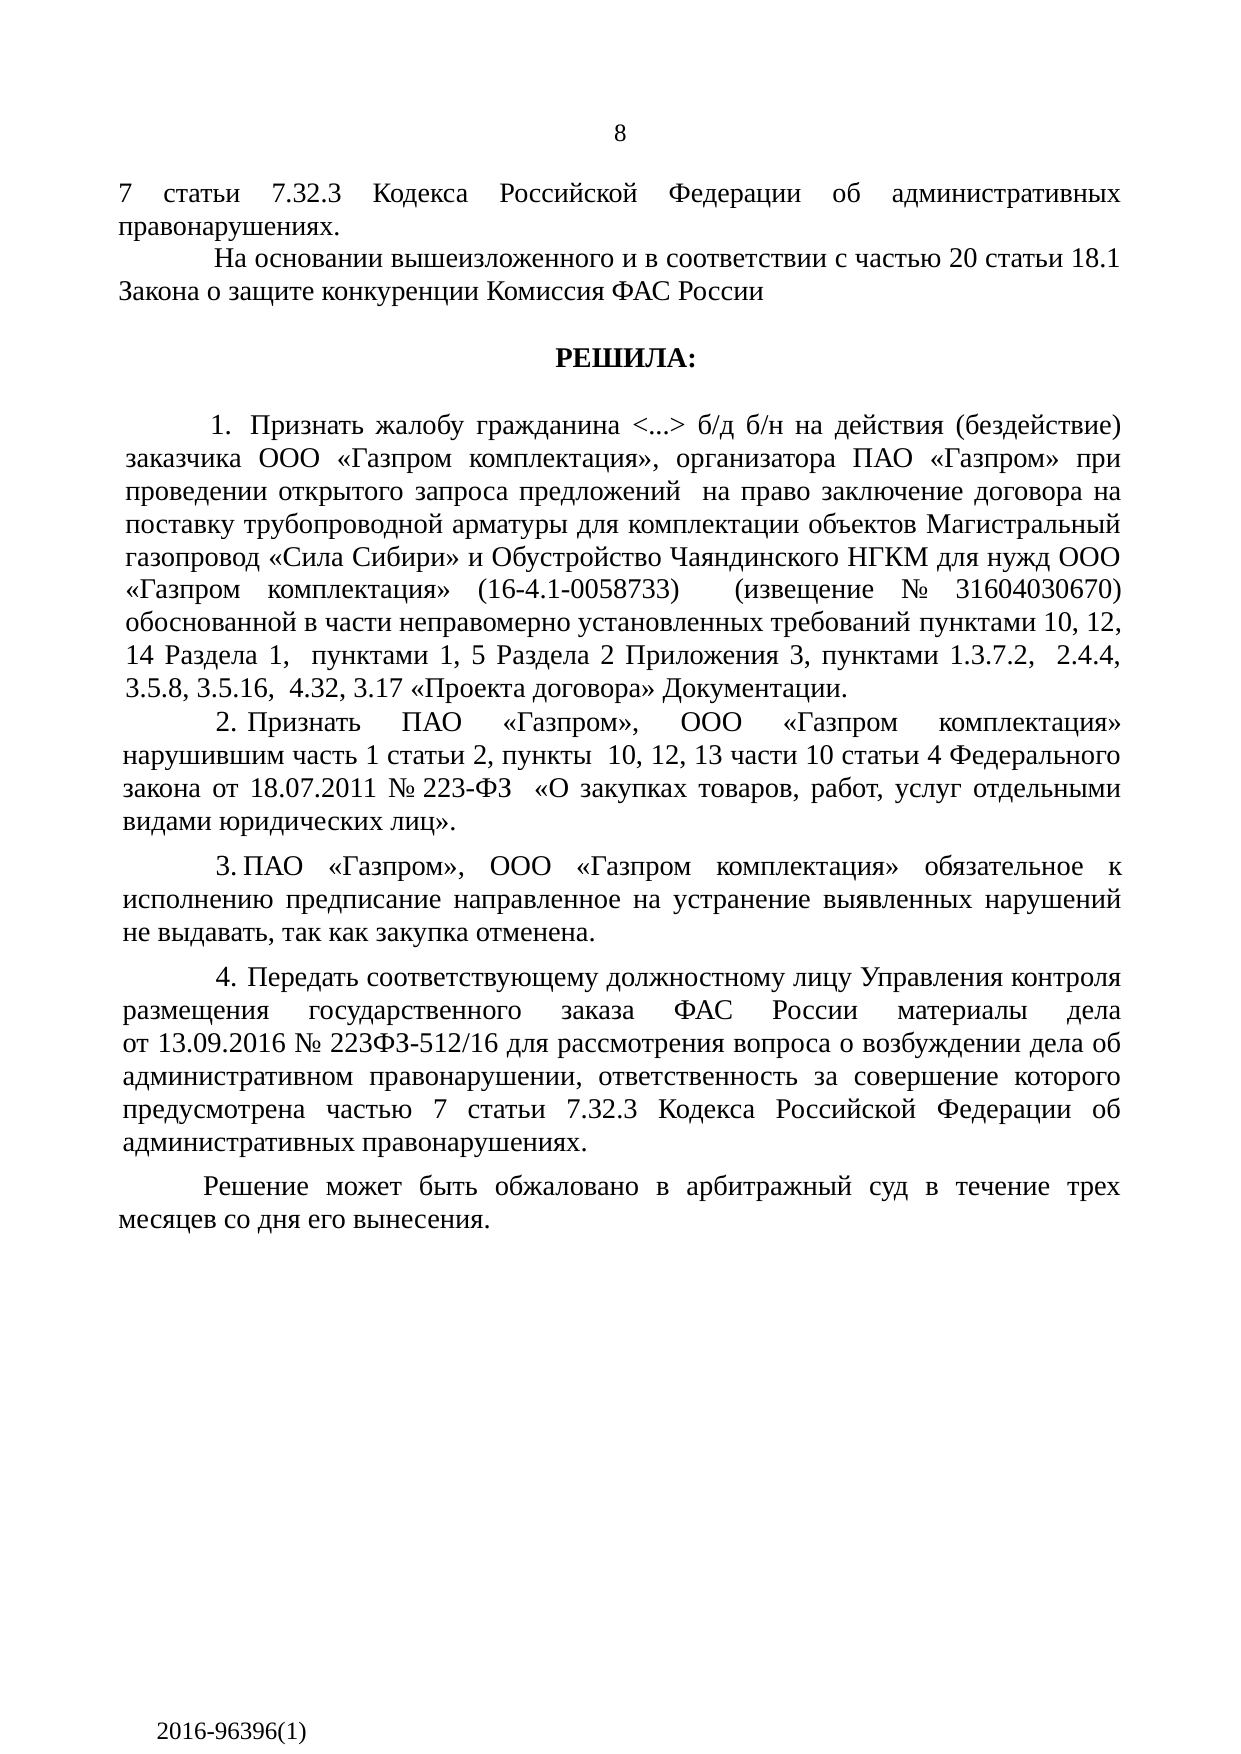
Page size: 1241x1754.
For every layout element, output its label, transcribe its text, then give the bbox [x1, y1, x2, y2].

list ПАО «Газпром», ООО «Газпром комплектация» обязательное к исполнению предписание направленное на устранение выявленных нарушений не выдавать, так как закупка отменена. [122, 848, 1122, 947]
text 7 статьи 7.32.3 Кодекса Российской Федерации об административных правонарушениях. [118, 176, 1122, 241]
text На основании вышеизложенного и в соответствии с частью 20 статьи 18.1 Закона о защите конкуренции Комиссия ФАС России [118, 241, 1122, 307]
list Признать жалобу гражданина <...> б/д б/н на действия (бездействие) заказчика ООО «Газпром комплектация», организатора ПАО «Газпром» при проведении открытого запроса предложений на право заключение договора на поставку трубопроводной арматуры для комплектации объектов Магистральный газопровод «Сила Сибири» и Обустройство Чаяндинского НГКМ для нужд ООО «Газпром комплектация» (16-4.1-0058733) (извещение № 31604030670) обоснованной в части неправомерно установленных требований пунктами 10, 12, 14 Раздела 1, пунктами 1, 5 Раздела 2 Приложения 3, пунктами 1.3.7.2, 2.4.4, 3.5.8, 3.5.16, 4.32, 3.17 «Проекта договора» Документации. [125, 407, 1122, 704]
list Передать соответствующему должностному лицу Управления контроля размещения государственного заказа ФАС России материалы дела от 13.09.2016 № 223ФЗ-512/16 для рассмотрения вопроса о возбуждении дела об административном правонарушении, ответственность за совершение которого предусмотрена частью 7 статьи 7.32.3 Кодекса Российской Федерации об административных правонарушениях. [122, 959, 1122, 1157]
list Признать ПАО «Газпром», ООО «Газпром комплектация» нарушившим часть 1 статьи 2, пункты 10, 12, 13 части 10 статьи 4 Федерального закона от 18.07.2011 № 223-ФЗ «О закупках товаров, работ, услуг отдельными видами юридических лиц». [122, 704, 1122, 836]
list РЕШИЛА: [128, 341, 1122, 373]
text Решение может быть обжаловано в арбитражный суд в течение трех месяцев со дня его вынесения. [118, 1169, 1122, 1235]
